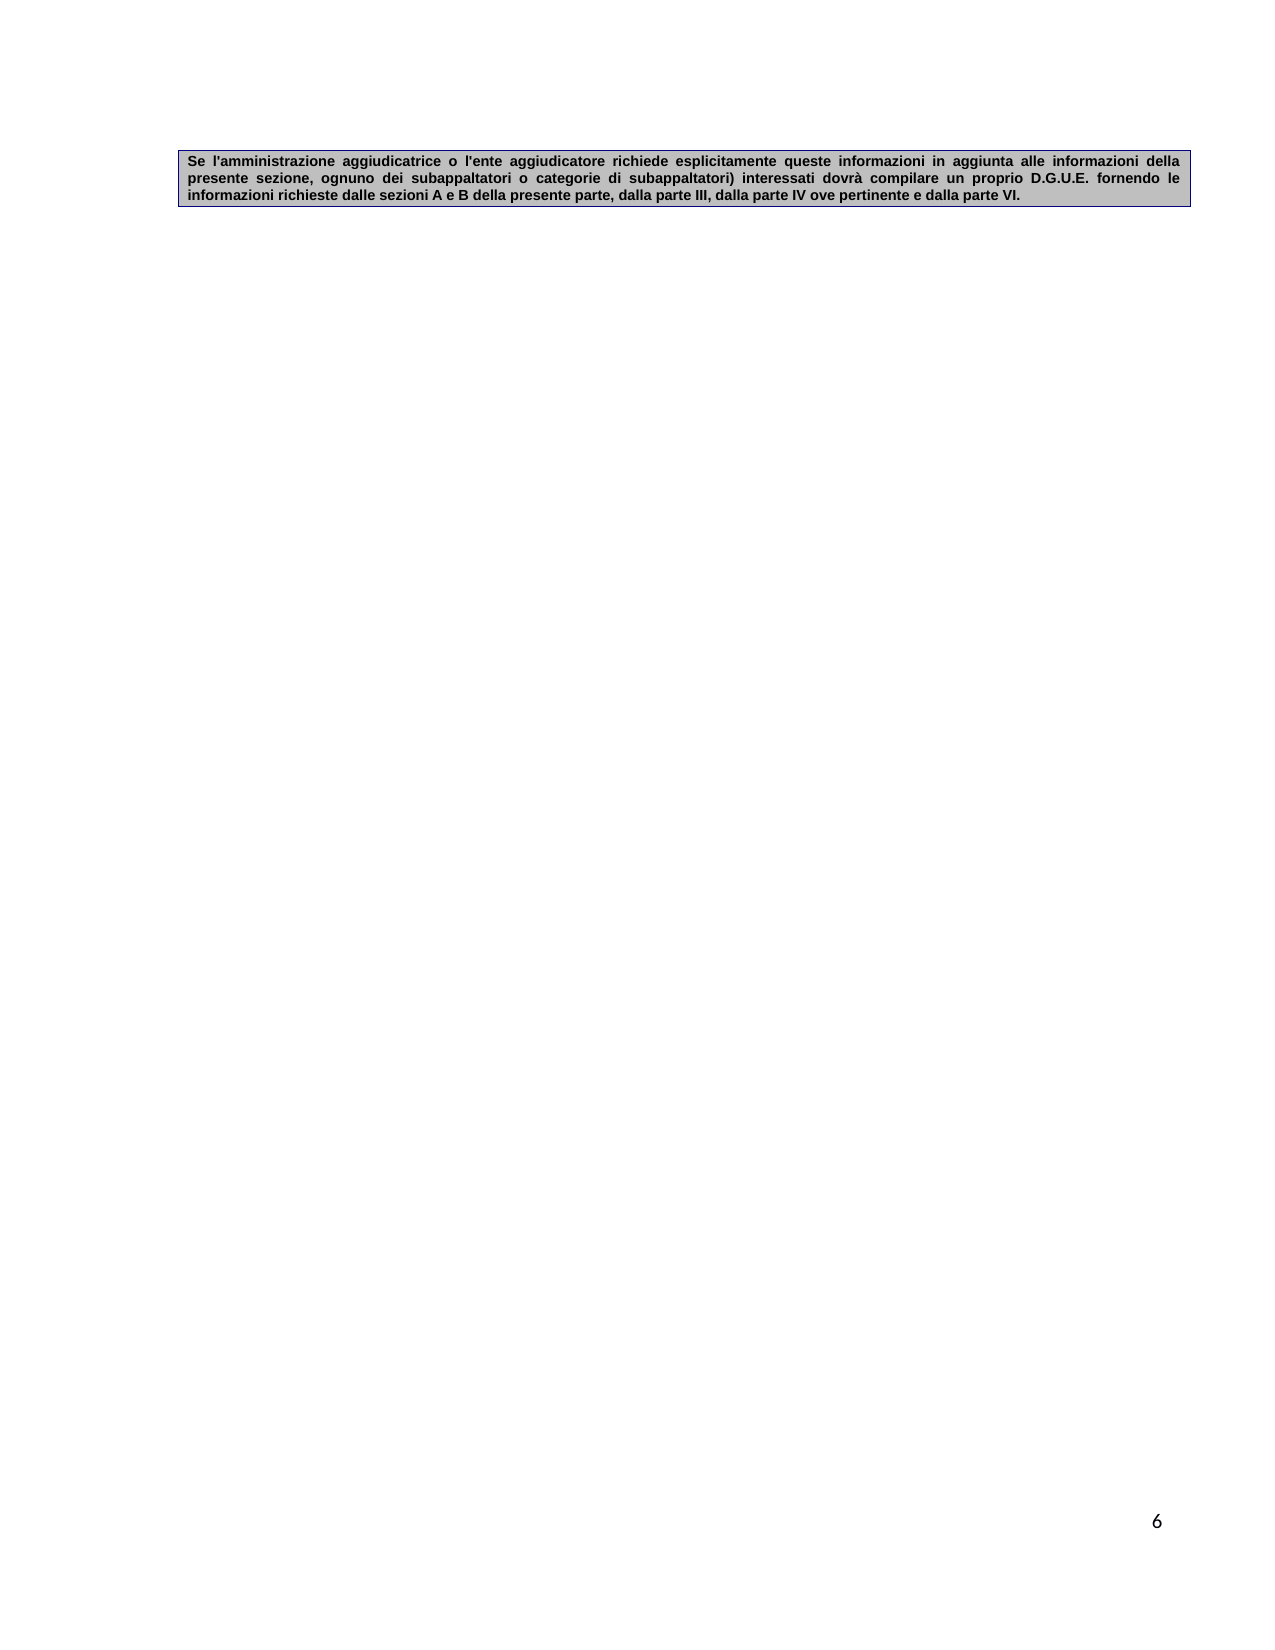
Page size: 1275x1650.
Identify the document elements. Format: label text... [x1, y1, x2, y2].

title Se l'amministrazione aggiudicatrice o l'ente aggiudicatore richiede esplicitamente queste informazioni in aggiunta alle informazioni della presente sezione, ognuno dei subappaltatori o categorie di subappaltatori) interessati dovrà compilare un proprio D.G.U.E. fornendo le informazioni richieste dalle sezioni A e B della presente parte, dalla parte III, dalla parte IV ove pertinente e dalla parte VI. [179, 151, 1190, 206]
